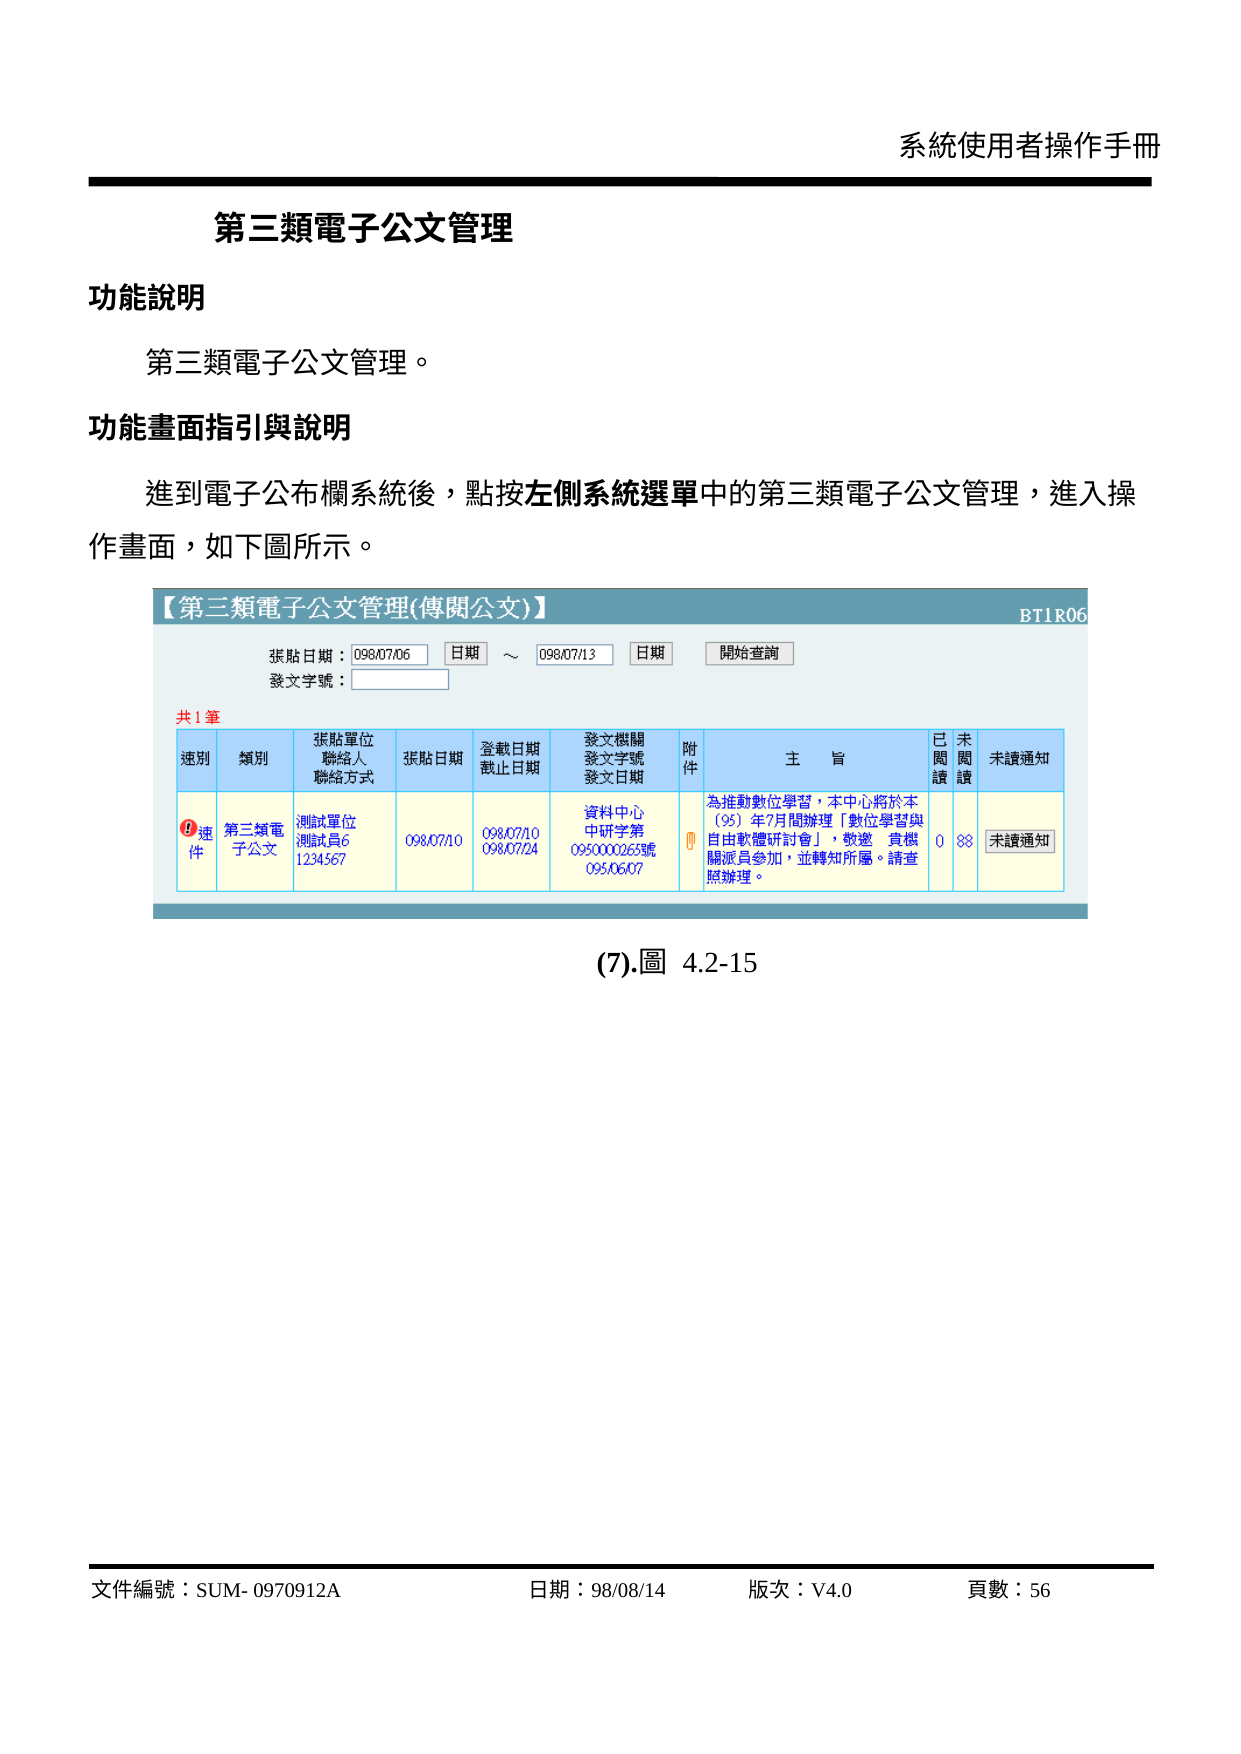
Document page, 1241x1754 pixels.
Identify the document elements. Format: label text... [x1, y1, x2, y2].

text 第三類電子公文管理。 [89, 340, 1152, 382]
text 進到電子公布欄系統後，點按左側系統選單中的第三類電子公文管理，進入操作畫面，如下圖所示。 [89, 470, 1152, 565]
subtitle 功能畫面指引與說明 [89, 405, 1152, 447]
subtitle 圖 4.2‑15 [202, 939, 1152, 981]
subtitle 功能說明 [89, 274, 1152, 317]
subtitle 第三類電子公文管理 [214, 202, 1152, 250]
